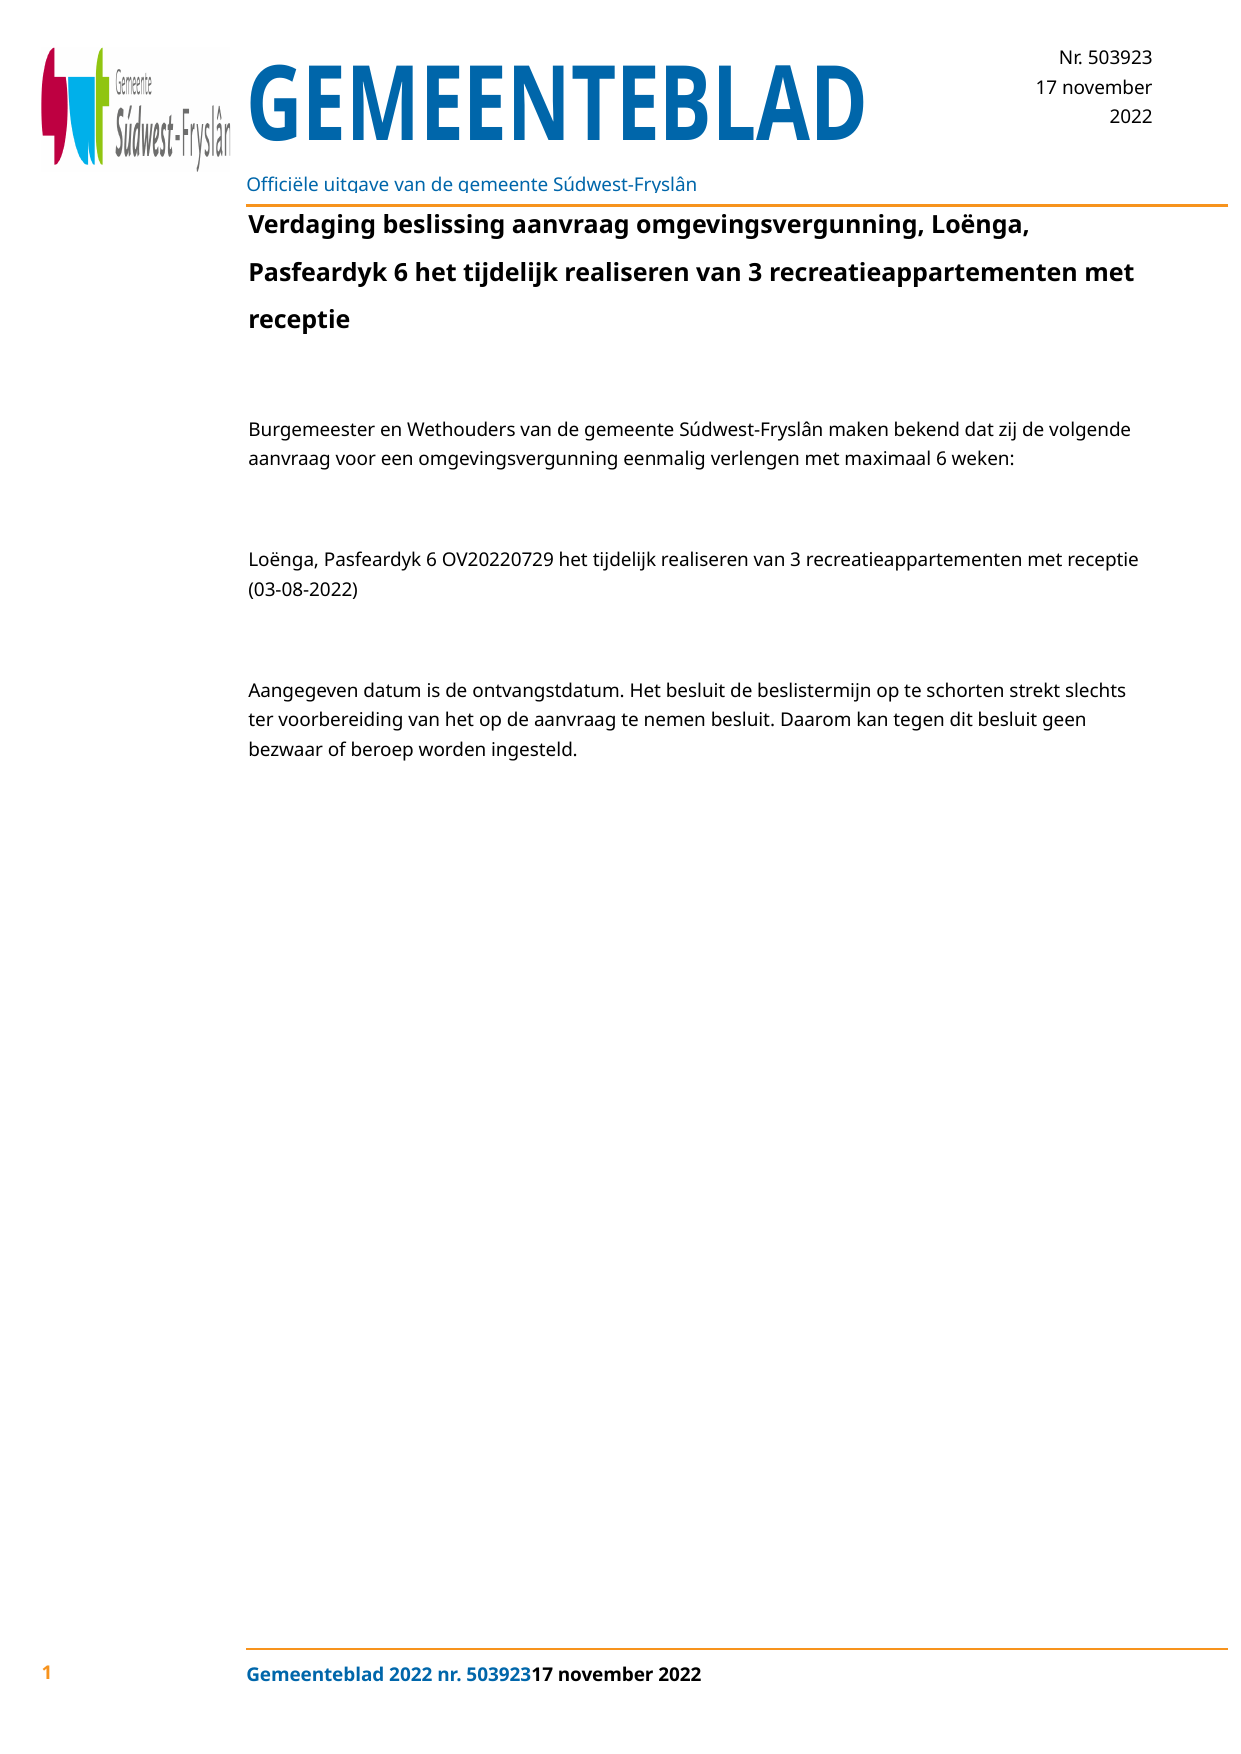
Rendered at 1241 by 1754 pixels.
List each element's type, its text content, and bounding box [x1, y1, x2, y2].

text Aangegeven datum is de ontvangstdatum. Het besluit de beslistermijn op te schorten strekt slechts ter voorbereiding van het op de aanvraag te nemen besluit. Daarom kan tegen dit besluit geen bezwaar of beroep worden ingesteld. [248, 677, 1152, 762]
picture [41, 47, 231, 172]
text Verdaging beslissing aanvraag omgevingsvergunning, Loënga, Pasfeardyk 6 het tijdelijk realiseren van 3 recreatieappartementen met receptie [248, 207, 1152, 336]
text Burgemeester en Wethouders van de gemeente Súdwest-Fryslân maken bekend dat zij de volgende aanvraag voor een omgevingsvergunning eenmalig verlengen met maximaal 6 weken: [248, 416, 1152, 471]
text Loënga, Pasfeardyk 6 OV20220729 het tijdelijk realiseren van 3 recreatieappartementen met receptie (03-08-2022) [248, 546, 1152, 602]
